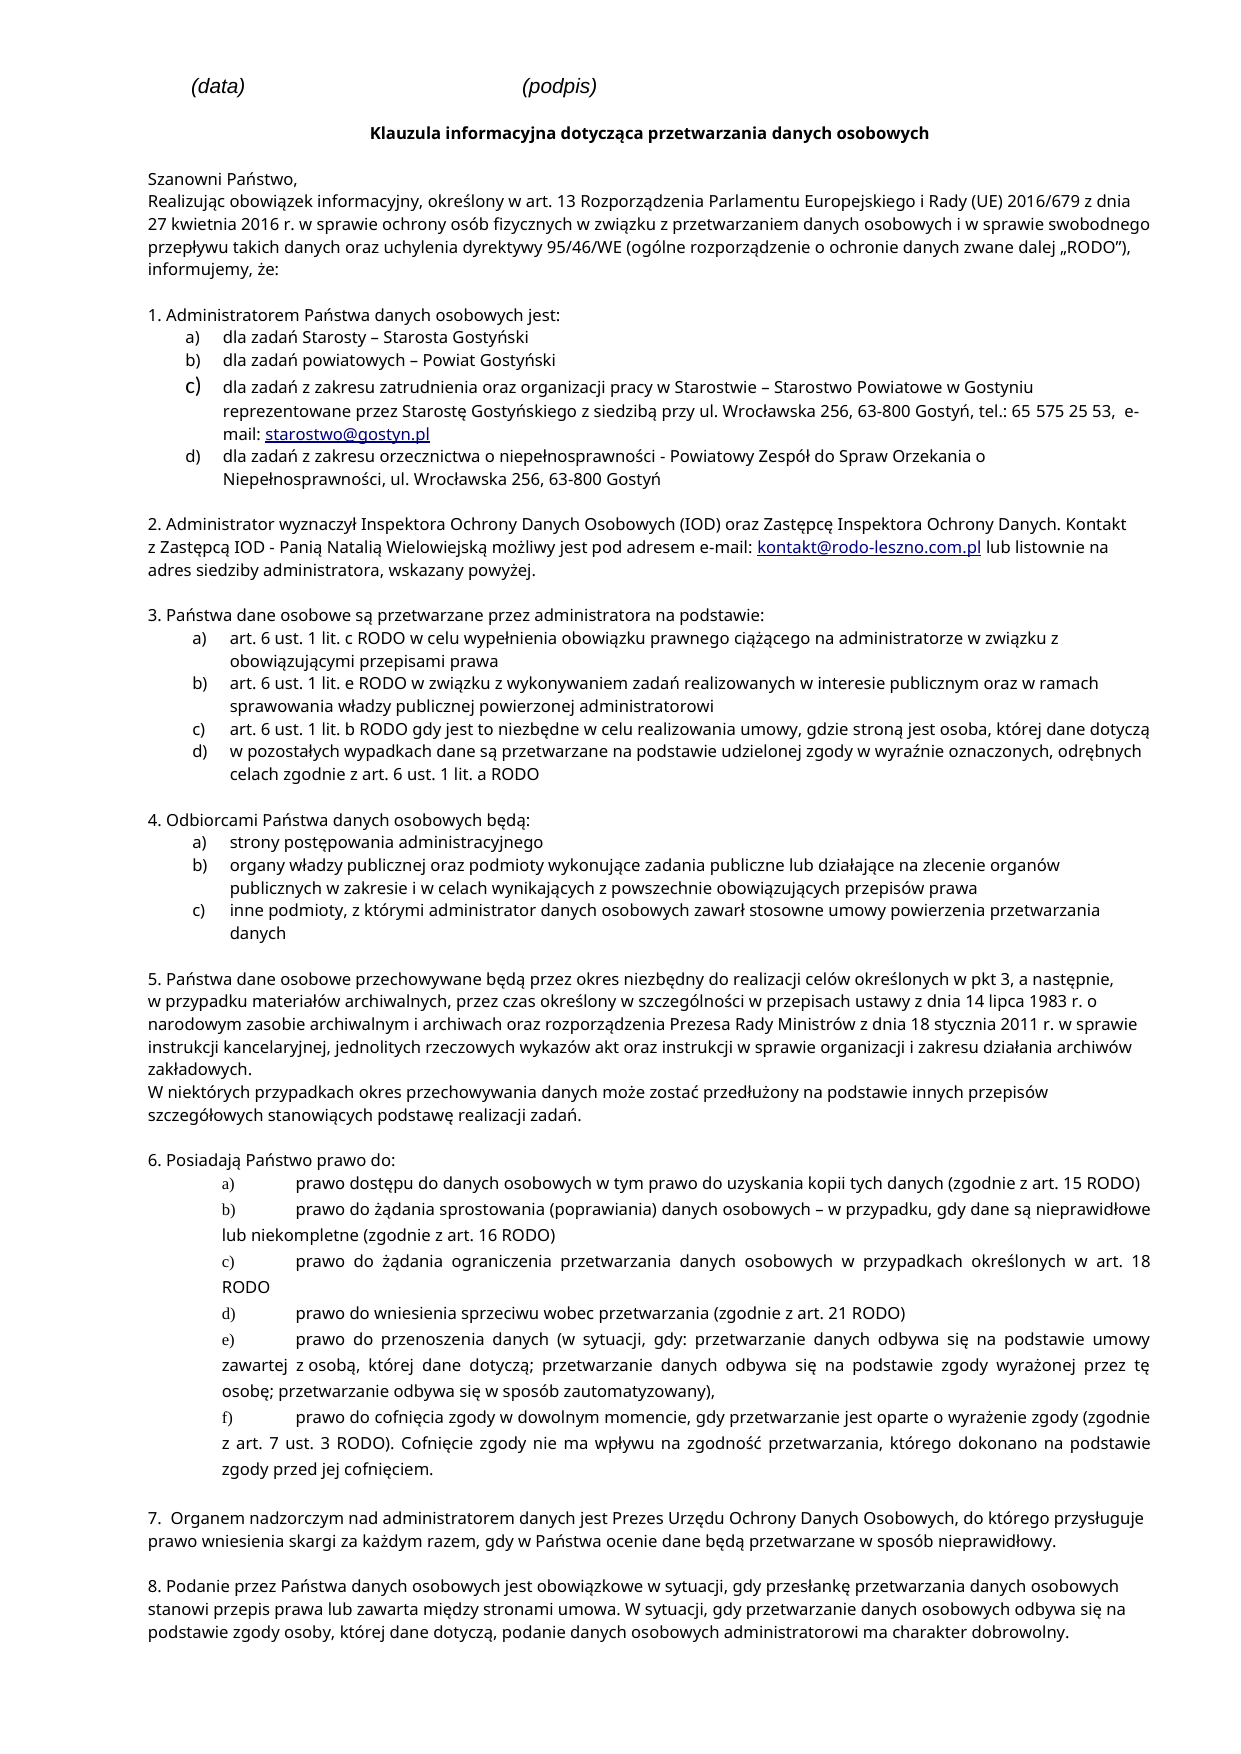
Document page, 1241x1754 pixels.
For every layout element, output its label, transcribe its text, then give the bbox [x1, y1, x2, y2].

list organy władzy publicznej oraz podmioty wykonujące zadania publiczne lub działające na zlecenie organów publicznych w zakresie i w celach wynikających z powszechnie obowiązujących przepisów prawa [192, 854, 1152, 899]
text (data) (podpis) [133, 74, 1152, 98]
list art. 6 ust. 1 lit. b RODO gdy jest to niezbędne w celu realizowania umowy, gdzie stroną jest osoba, której dane dotyczą [192, 717, 1152, 740]
list prawo do żądania ograniczenia przetwarzania danych osobowych w przypadkach określonych w art. 18 RODO [222, 1250, 1152, 1298]
text Realizując obowiązek informacyjny, określony w art. 13 Rozporządzenia Parlamentu Europejskiego i Rady (UE) 2016/679 z dnia 27 kwietnia 2016 r. w sprawie ochrony osób fizycznych w związku z przetwarzaniem danych osobowych i w sprawie swobodnego przepływu takich danych oraz uchylenia dyrektywy 95/46/WE (ogólne rozporządzenie o ochronie danych zwane dalej „RODO”), informujemy, że: [148, 190, 1152, 281]
list prawo do wniesienia sprzeciwu wobec przetwarzania (zgodnie z art. 21 RODO) [222, 1302, 1152, 1324]
text 3. Państwa dane osobowe są przetwarzane przez administratora na podstawie: [148, 604, 1152, 627]
list prawo do przenoszenia danych (w sytuacji, gdy: przetwarzanie danych odbywa się na podstawie umowy zawartej z osobą, której dane dotyczą; przetwarzanie danych odbywa się na podstawie zgody wyrażonej przez tę osobę; przetwarzanie odbywa się w sposób zautomatyzowany), [222, 1328, 1152, 1403]
text 1. Administratorem Państwa danych osobowych jest: [148, 303, 1152, 326]
list dla zadań z zakresu zatrudnienia oraz organizacji pracy w Starostwie – Starostwo Powiatowe w Gostyniu reprezentowane przez Starostę Gostyńskiego z siedzibą przy ul. Wrocławska 256, 63-800 Gostyń, tel.: 65 575 25 53, e-mail: starostwo@gostyn.pl [185, 371, 1152, 445]
list dla zadań Starosty – Starosta Gostyński [185, 326, 1152, 349]
list art. 6 ust. 1 lit. c RODO w celu wypełnienia obowiązku prawnego ciążącego na administratorze w związku z obowiązującymi przepisami prawa [192, 627, 1152, 672]
text Szanowni Państwo, [148, 167, 1152, 190]
text W niektórych przypadkach okres przechowywania danych może zostać przedłużony na podstawie innych przepisów szczegółowych stanowiących podstawę realizacji zadań. [148, 1081, 1152, 1126]
list prawo dostępu do danych osobowych w tym prawo do uzyskania kopii tych danych (zgodnie z art. 15 RODO) [222, 1172, 1152, 1194]
list dla zadań powiatowych – Powiat Gostyński [185, 349, 1152, 371]
text 2. Administrator wyznaczył Inspektora Ochrony Danych Osobowych (IOD) oraz Zastępcę Inspektora Ochrony Danych. Kontakt z Zastępcą IOD - Panią Natalią Wielowiejską możliwy jest pod adresem e-mail: kontakt@rodo-leszno.com.pl lub listownie na adres siedziby administratora, wskazany powyżej. [148, 513, 1152, 581]
list art. 6 ust. 1 lit. e RODO w związku z wykonywaniem zadań realizowanych w interesie publicznym oraz w ramach sprawowania władzy publicznej powierzonej administratorowi [192, 672, 1152, 717]
list inne podmioty, z którymi administrator danych osobowych zawarł stosowne umowy powierzenia przetwarzania danych [192, 899, 1152, 944]
list dla zadań z zakresu orzecznictwa o niepełnosprawności - Powiatowy Zespół do Spraw Orzekania o Niepełnosprawności, ul. Wrocławska 256, 63-800 Gostyń [185, 445, 1152, 490]
text 7. Organem nadzorczym nad administratorem danych jest Prezes Urzędu Ochrony Danych Osobowych, do którego przysługuje prawo wniesienia skargi za każdym razem, gdy w Państwa ocenie dane będą przetwarzane w sposób nieprawidłowy. [148, 1507, 1152, 1552]
text 4. Odbiorcami Państwa danych osobowych będą: [148, 808, 1152, 831]
list prawo do żądania sprostowania (poprawiania) danych osobowych – w przypadku, gdy dane są nieprawidłowe lub niekompletne (zgodnie z art. 16 RODO) [222, 1198, 1152, 1246]
list strony postępowania administracyjnego [192, 831, 1152, 854]
text 6. Posiadają Państwo prawo do: [148, 1149, 1152, 1172]
text 8. Podanie przez Państwa danych osobowych jest obowiązkowe w sytuacji, gdy przesłankę przetwarzania danych osobowych stanowi przepis prawa lub zawarta między stronami umowa. W sytuacji, gdy przetwarzanie danych osobowych odbywa się na podstawie zgody osoby, której dane dotyczą, podanie danych osobowych administratorowi ma charakter dobrowolny. [148, 1575, 1152, 1643]
list w pozostałych wypadkach dane są przetwarzane na podstawie udzielonej zgody w wyraźnie oznaczonych, odrębnych celach zgodnie z art. 6 ust. 1 lit. a RODO [192, 740, 1152, 786]
text 5. Państwa dane osobowe przechowywane będą przez okres niezbędny do realizacji celów określonych w pkt 3, a następnie, w przypadku materiałów archiwalnych, przez czas określony w szczególności w przepisach ustawy z dnia 14 lipca 1983 r. o narodowym zasobie archiwalnym i archiwach oraz rozporządzenia Prezesa Rady Ministrów z dnia 18 stycznia 2011 r. w sprawie instrukcji kancelaryjnej, jednolitych rzeczowych wykazów akt oraz instrukcji w sprawie organizacji i zakresu działania archiwów zakładowych. [148, 967, 1152, 1081]
text Klauzula informacyjna dotycząca przetwarzania danych osobowych [148, 122, 1152, 144]
list prawo do cofnięcia zgody w dowolnym momencie, gdy przetwarzanie jest oparte o wyrażenie zgody (zgodnie z art. 7 ust. 3 RODO). Cofnięcie zgody nie ma wpływu na zgodność przetwarzania, którego dokonano na podstawie zgody przed jej cofnięciem. [222, 1406, 1152, 1481]
